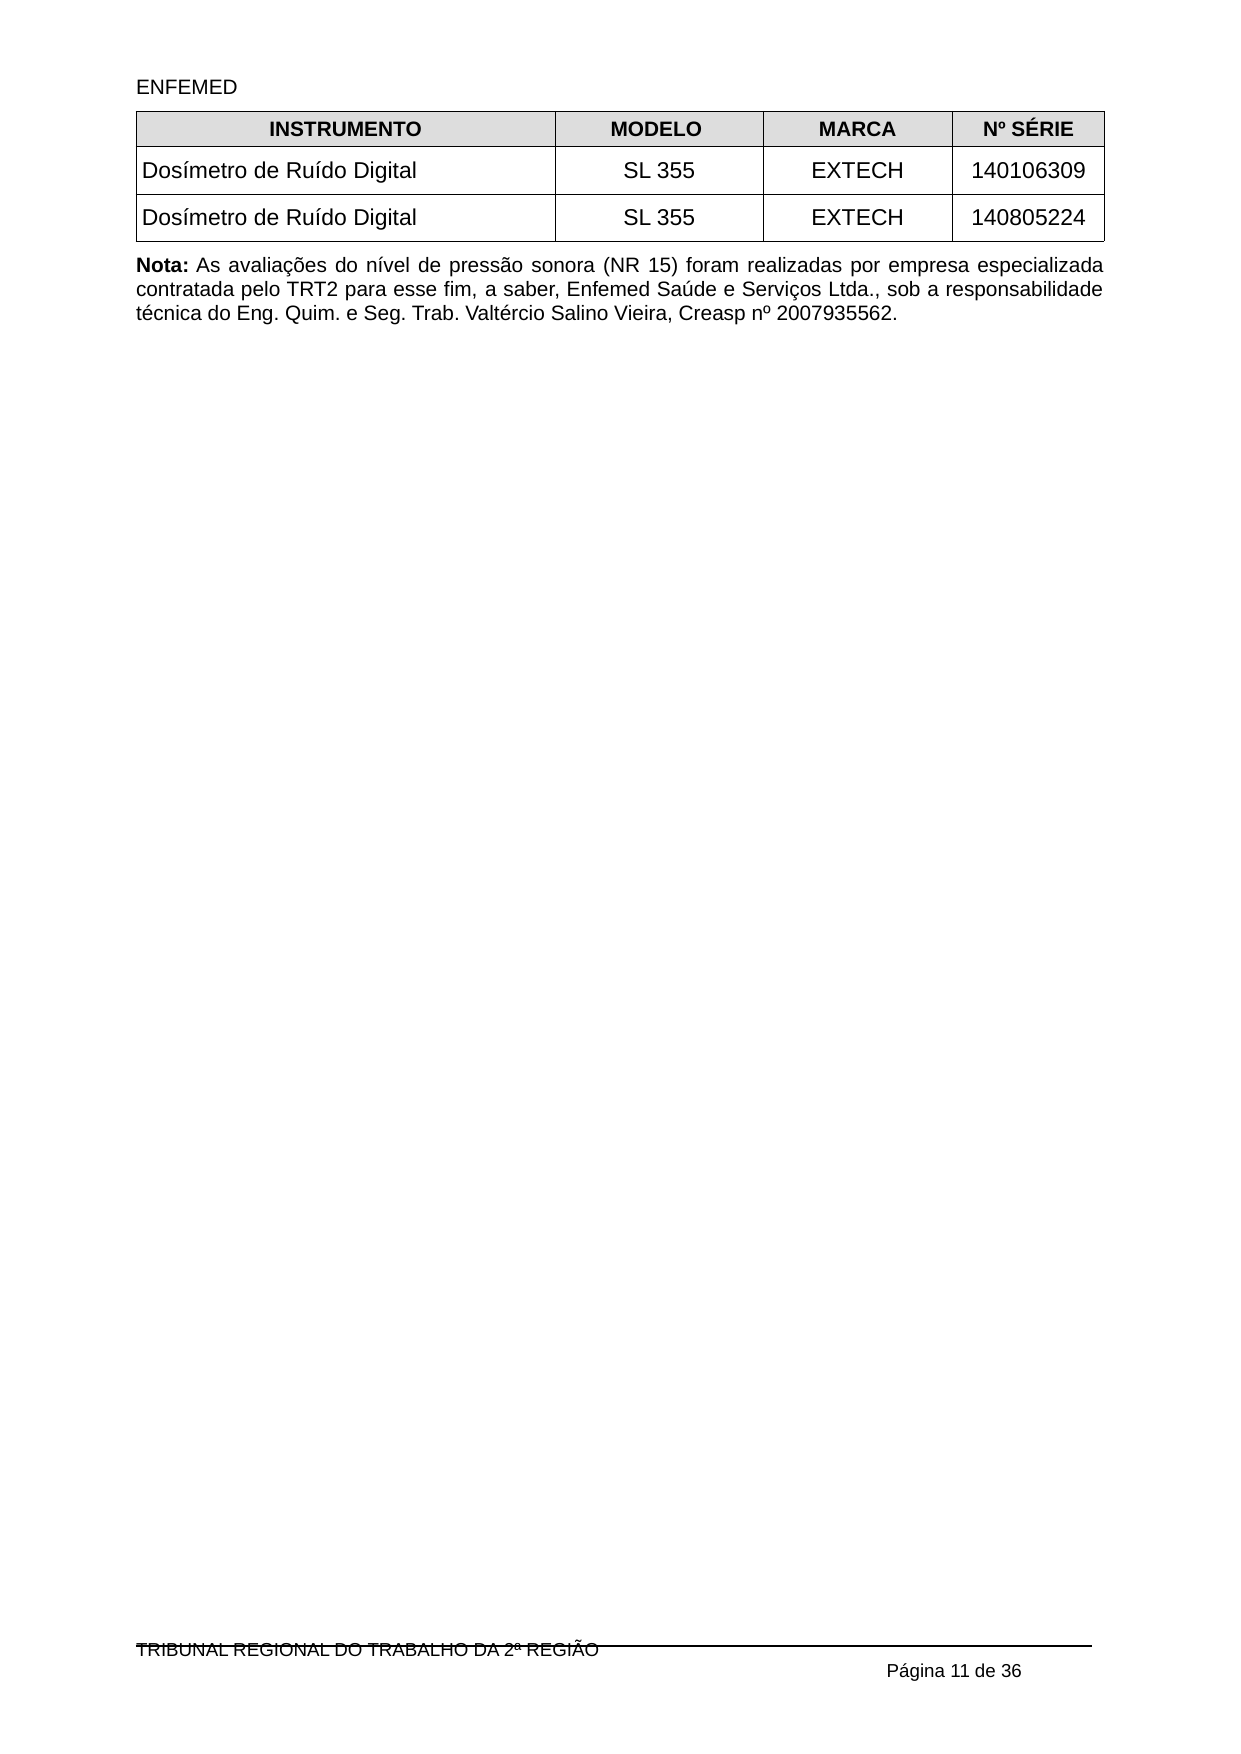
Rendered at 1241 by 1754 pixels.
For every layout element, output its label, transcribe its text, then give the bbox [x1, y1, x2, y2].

table_header Nº SÉRIE [953, 112, 1104, 146]
table_cell Dosímetro de Ruído Digital [137, 147, 555, 193]
text ENFEMED [136, 75, 1104, 99]
table_header MARCA [764, 112, 952, 146]
table_cell EXTECH [764, 147, 952, 193]
table_cell Dosímetro de Ruído Digital [137, 195, 555, 241]
table_cell 140106309 [953, 147, 1104, 193]
table_cell SL 355 [556, 195, 763, 241]
text Nota: As avaliações do nível de pressão sonora (NR 15) foram realizadas por empresa especializada contratada pelo TRT2 para esse fim, a saber, Enfemed Saúde e Serviços Ltda., sob a responsabilidade técnica do Eng. Quim. e Seg. Trab. Valtércio Salino Vieira, Creasp nº 2007935562. [136, 253, 1104, 324]
table_cell 140805224 [953, 195, 1104, 241]
table_cell SL 355 [556, 147, 763, 193]
table_cell EXTECH [764, 195, 952, 241]
table_header INSTRUMENTO [137, 112, 555, 146]
table_header MODELO [556, 112, 763, 146]
